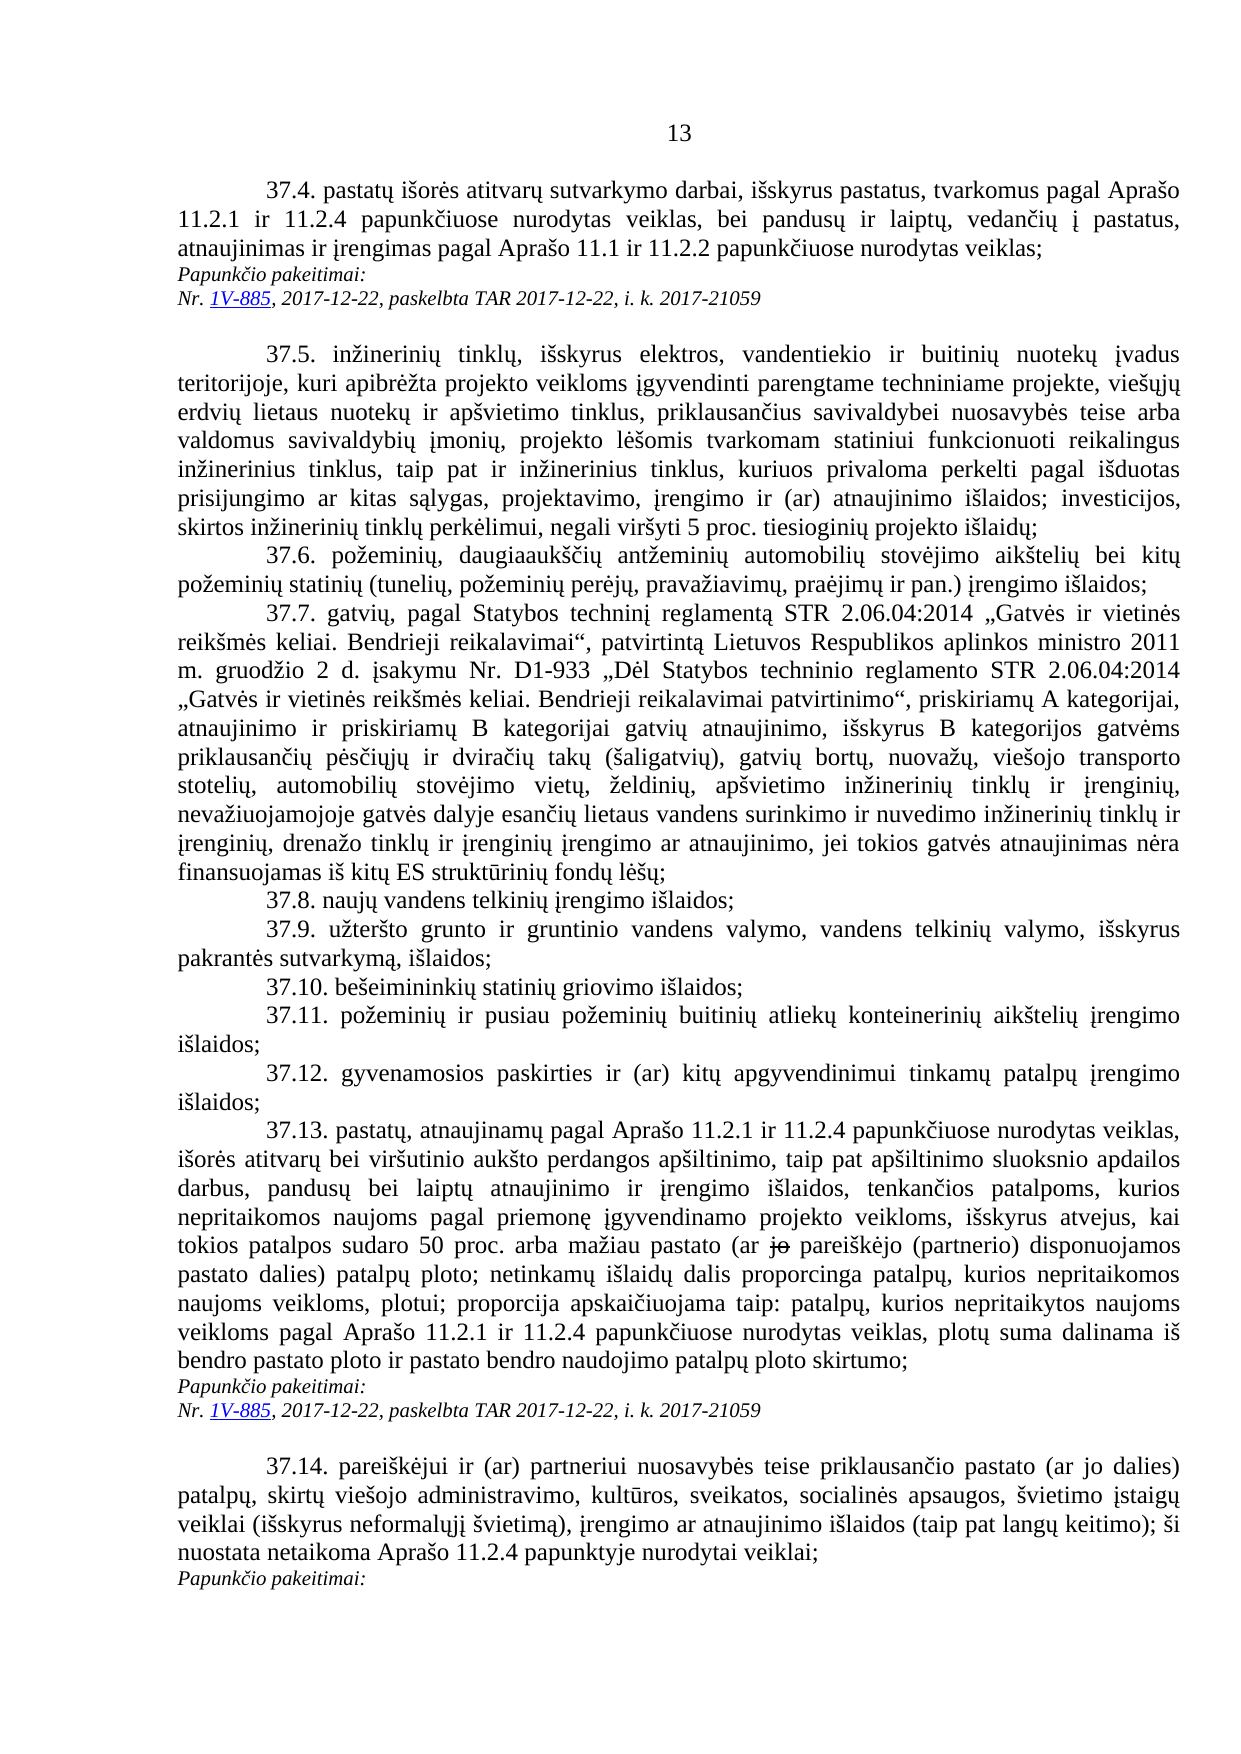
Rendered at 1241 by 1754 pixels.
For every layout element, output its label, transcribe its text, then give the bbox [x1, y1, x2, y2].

text Papunkčio pakeitimai: [177, 1566, 1181, 1590]
text Nr. 1V-885, 2017-12-22, paskelbta TAR 2017-12-22, i. k. 2017-21059 [177, 286, 1181, 310]
text 37.11. požeminių ir pusiau požeminių buitinių atliekų konteinerinių aikštelių įrengimo išlaidos; [177, 1001, 1181, 1058]
text 37.12. gyvenamosios paskirties ir (ar) kitų apgyvendinimui tinkamų patalpų įrengimo išlaidos; [177, 1058, 1181, 1116]
text Papunkčio pakeitimai: [177, 262, 1181, 286]
text Papunkčio pakeitimai: [177, 1374, 1181, 1398]
text 37.9. užteršto grunto ir gruntinio vandens valymo, vandens telkinių valymo, išskyrus pakrantės sutvarkymą, išlaidos; [177, 914, 1181, 972]
text 37.5. inžinerinių tinklų, išskyrus elektros, vandentiekio ir buitinių nuotekų įvadus teritorijoje, kuri apibrėžta projekto veikloms įgyvendinti parengtame techniniame projekte, viešųjų erdvių lietaus nuotekų ir apšvietimo tinklus, priklausančius savivaldybei nuosavybės teise arba valdomus savivaldybių įmonių, projekto lėšomis tvarkomam statiniui funkcionuoti reikalingus inžinerinius tinklus, taip pat ir inžinerinius tinklus, kuriuos privaloma perkelti pagal išduotas prisijungimo ar kitas sąlygas, projektavimo, įrengimo ir (ar) atnaujinimo išlaidos; investicijos, skirtos inžinerinių tinklų perkėlimui, negali viršyti 5 proc. tiesioginių projekto išlaidų; [177, 339, 1181, 541]
text Nr. 1V-885, 2017-12-22, paskelbta TAR 2017-12-22, i. k. 2017-21059 [177, 1398, 1181, 1422]
text 37.14. pareiškėjui ir (ar) partneriui nuosavybės teise priklausančio pastato (ar jo dalies) patalpų, skirtų viešojo administravimo, kultūros, sveikatos, socialinės apsaugos, švietimo įstaigų veiklai (išskyrus neformalųjį švietimą), įrengimo ar atnaujinimo išlaidos (taip pat langų keitimo); ši nuostata netaikoma Aprašo 11.2.4 papunktyje nurodytai veiklai; [177, 1451, 1181, 1566]
text 37.4. pastatų išorės atitvarų sutvarkymo darbai, išskyrus pastatus, tvarkomus pagal Aprašo 11.2.1 ir 11.2.4 papunkčiuose nurodytas veiklas, bei pandusų ir laiptų, vedančių į pastatus, atnaujinimas ir įrengimas pagal Aprašo 11.1 ir 11.2.2 papunkčiuose nurodytas veiklas; [177, 176, 1181, 262]
text 37.6. požeminių, daugiaaukščių antžeminių automobilių stovėjimo aikštelių bei kitų požeminių statinių (tunelių, požeminių perėjų, pravažiavimų, praėjimų ir pan.) įrengimo išlaidos; [177, 541, 1181, 598]
text 37.10. bešeimininkių statinių griovimo išlaidos; [177, 972, 1181, 1001]
text 37.8. naujų vandens telkinių įrengimo išlaidos; [177, 886, 1181, 914]
text 37.7. gatvių, pagal Statybos techninį reglamentą STR 2.06.04:2014 „Gatvės ir vietinės reikšmės keliai. Bendrieji reikalavimai“, patvirtintą Lietuvos Respublikos aplinkos ministro 2011 m. gruodžio 2 d. įsakymu Nr. D1-933 „Dėl Statybos techninio reglamento STR 2.06.04:2014 „Gatvės ir vietinės reikšmės keliai. Bendrieji reikalavimai patvirtinimo“, priskiriamų A kategorijai, atnaujinimo ir priskiriamų B kategorijai gatvių atnaujinimo, išskyrus B kategorijos gatvėms priklausančių pėsčiųjų ir dviračių takų (šaligatvių), gatvių bortų, nuovažų, viešojo transporto stotelių, automobilių stovėjimo vietų, želdinių, apšvietimo inžinerinių tinklų ir įrenginių, nevažiuojamojoje gatvės dalyje esančių lietaus vandens surinkimo ir nuvedimo inžinerinių tinklų ir įrenginių, drenažo tinklų ir įrenginių įrengimo ar atnaujinimo, jei tokios gatvės atnaujinimas nėra finansuojamas iš kitų ES struktūrinių fondų lėšų; [177, 598, 1181, 886]
text 37.13. pastatų, atnaujinamų pagal Aprašo 11.2.1 ir 11.2.4 papunkčiuose nurodytas veiklas, išorės atitvarų bei viršutinio aukšto perdangos apšiltinimo, taip pat apšiltinimo sluoksnio apdailos darbus, pandusų bei laiptų atnaujinimo ir įrengimo išlaidos, tenkančios patalpoms, kurios nepritaikomos naujoms pagal priemonę įgyvendinamo projekto veikloms, išskyrus atvejus, kai tokios patalpos sudaro 50 proc. arba mažiau pastato (ar jo pareiškėjo (partnerio) disponuojamos pastato dalies) patalpų ploto; netinkamų išlaidų dalis proporcinga patalpų, kurios nepritaikomos naujoms veikloms, plotui; proporcija apskaičiuojama taip: patalpų, kurios nepritaikytos naujoms veikloms pagal Aprašo 11.2.1 ir 11.2.4 papunkčiuose nurodytas veiklas, plotų suma dalinama iš bendro pastato ploto ir pastato bendro naudojimo patalpų ploto skirtumo; [177, 1116, 1181, 1374]
